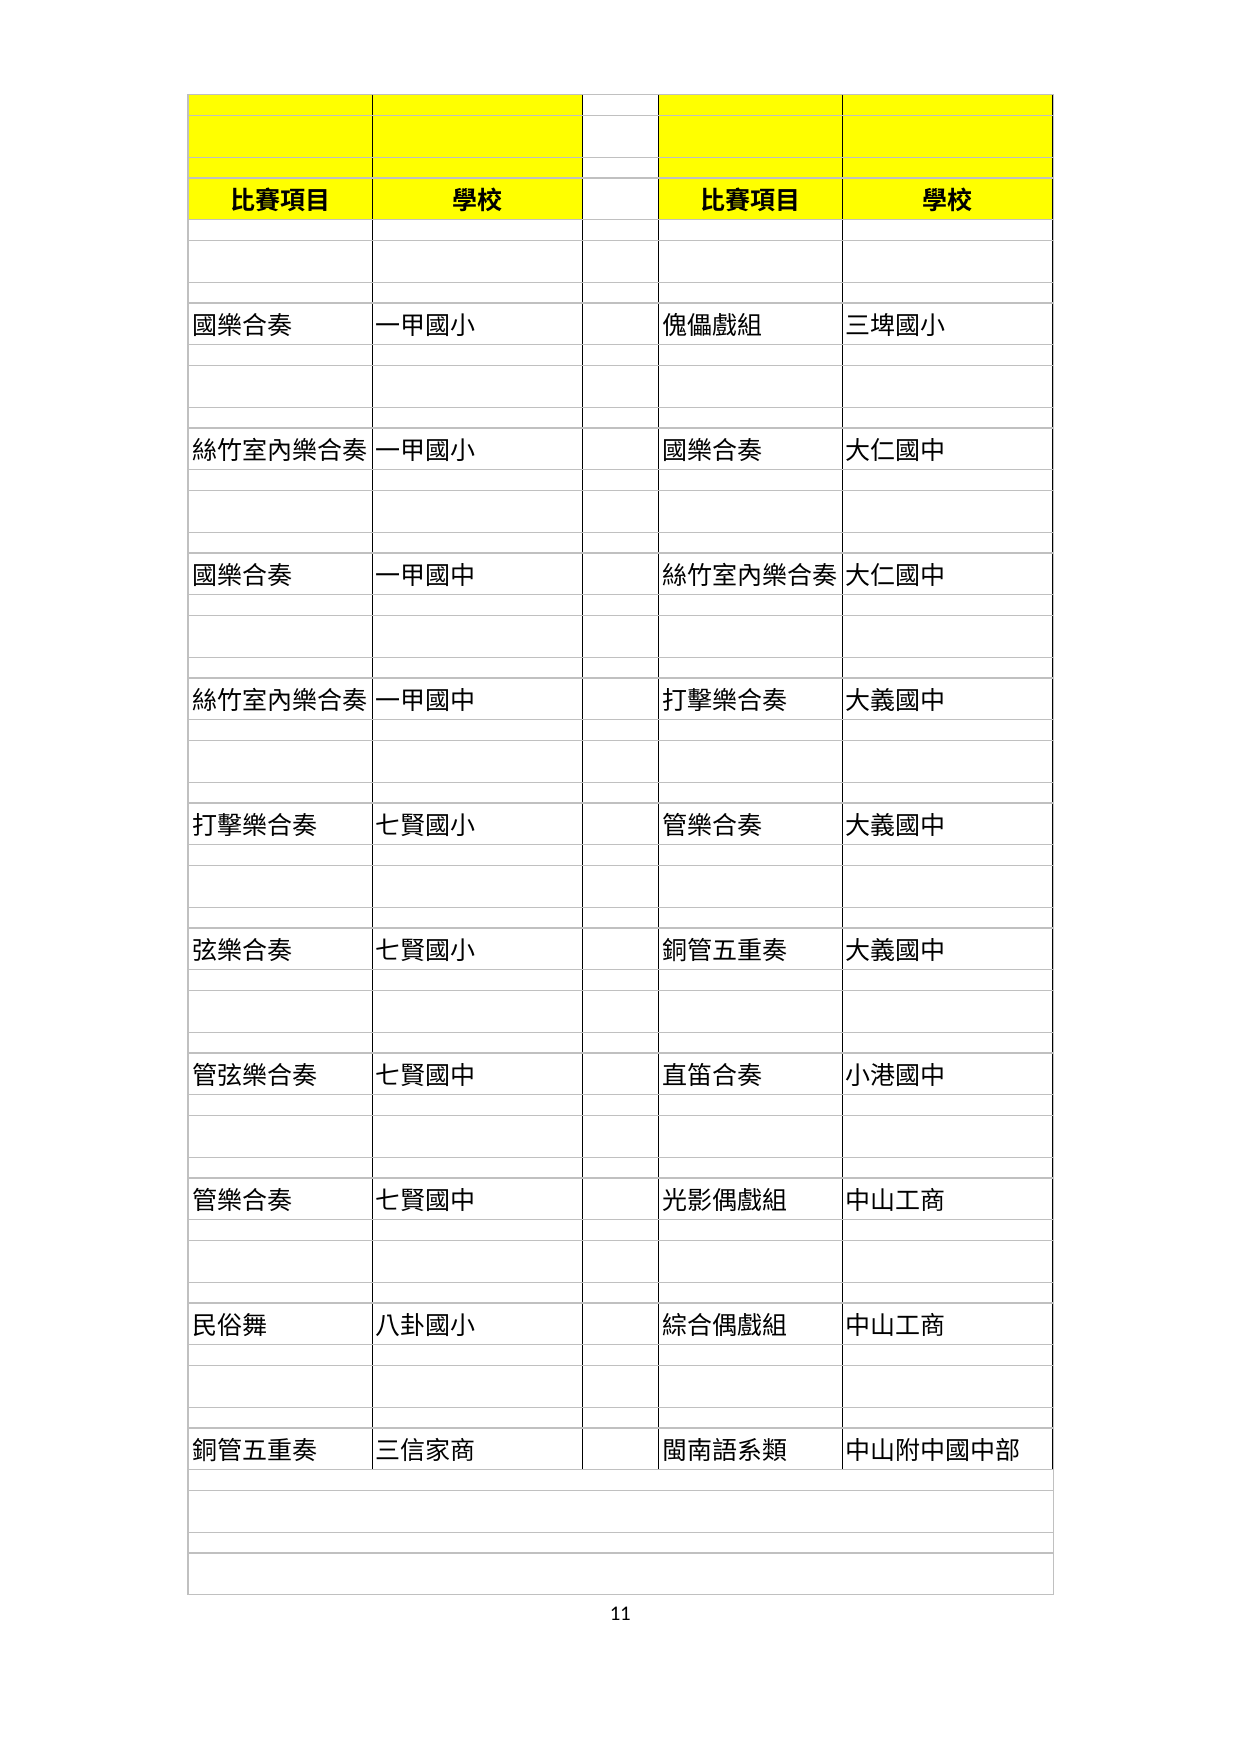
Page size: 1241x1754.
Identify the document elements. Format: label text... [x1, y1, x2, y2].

table_cell [843, 1158, 1052, 1177]
table_cell [659, 1158, 842, 1177]
table_cell 大仁國中 [843, 554, 1052, 594]
table_cell [843, 616, 1052, 657]
table_cell [659, 1033, 842, 1052]
table_cell [843, 1283, 1052, 1302]
table_cell [843, 1241, 1052, 1282]
table_cell [373, 1095, 582, 1115]
table_cell [843, 1366, 1052, 1407]
table_cell [189, 1158, 372, 1177]
table_cell [659, 491, 842, 532]
table_cell [659, 1366, 842, 1407]
table_header [843, 158, 1052, 177]
table_cell 弦樂合奏 [189, 929, 372, 969]
table_cell [189, 283, 372, 302]
table_cell [373, 533, 582, 552]
table_cell 傀儡戲組 [659, 304, 842, 344]
table_cell [659, 345, 842, 365]
table_cell [843, 345, 1052, 365]
table_cell [659, 866, 842, 907]
table_cell [189, 991, 372, 1032]
table_cell 綜合偶戲組 [659, 1304, 842, 1344]
table_cell [189, 241, 372, 282]
table_cell [843, 220, 1052, 240]
table_cell 國樂合奏 [189, 554, 372, 594]
table_cell 國樂合奏 [189, 304, 372, 344]
table_cell [843, 241, 1052, 282]
table_cell 一甲國中 [373, 679, 582, 719]
table_cell 中山附中國中部 [843, 1429, 1052, 1469]
table_cell [373, 845, 582, 865]
table_cell 一甲國小 [373, 429, 582, 469]
table_cell [189, 345, 372, 365]
table_cell 銅管五重奏 [189, 1429, 372, 1469]
table_cell 直笛合奏 [659, 1054, 842, 1094]
table_cell [373, 616, 582, 657]
table_cell [659, 658, 842, 677]
table_cell [843, 533, 1052, 552]
table_cell [189, 1095, 372, 1115]
table_cell [189, 908, 372, 927]
table_cell 小港國中 [843, 1054, 1052, 1094]
table_cell [843, 1345, 1052, 1365]
table_cell [843, 783, 1052, 802]
table_cell [189, 366, 372, 407]
table_cell 閩南語系類 [659, 1429, 842, 1469]
table_cell [373, 1158, 582, 1177]
table_cell 一甲國中 [373, 554, 582, 594]
table_header 學校 [373, 179, 582, 219]
table_cell [189, 1241, 372, 1282]
table_cell 銅管五重奏 [659, 929, 842, 969]
table_cell [189, 720, 372, 740]
table_cell [843, 595, 1052, 615]
table_header [843, 95, 1052, 115]
table_cell [843, 470, 1052, 490]
table_header 比賽項目 [659, 179, 842, 219]
table_cell [659, 616, 842, 657]
table_cell [659, 1220, 842, 1240]
table_cell [659, 845, 842, 865]
table_cell [373, 283, 582, 302]
table_cell [659, 1283, 842, 1302]
table_cell 大義國中 [843, 679, 1052, 719]
table_cell [373, 241, 582, 282]
table_header 比賽項目 [189, 179, 372, 219]
table_cell [189, 220, 372, 240]
table_cell [189, 845, 372, 865]
table_header [189, 95, 372, 115]
table_cell [659, 1345, 842, 1365]
table_cell [659, 283, 842, 302]
table_cell [189, 1116, 372, 1157]
table_cell 光影偶戲組 [659, 1179, 842, 1219]
table_cell [373, 491, 582, 532]
table_cell [373, 220, 582, 240]
table_cell [659, 970, 842, 990]
table_cell [843, 741, 1052, 782]
table_cell [373, 908, 582, 927]
table_cell [373, 720, 582, 740]
table_cell [189, 533, 372, 552]
table_cell 中山工商 [843, 1304, 1052, 1344]
table_cell [659, 1116, 842, 1157]
table_cell [659, 1241, 842, 1282]
table_cell [373, 408, 582, 427]
table_cell 絲竹室內樂合奏 [659, 554, 842, 594]
table_cell [373, 470, 582, 490]
table_cell [189, 658, 372, 677]
table_cell 打擊樂合奏 [189, 804, 372, 844]
table_cell 管弦樂合奏 [189, 1054, 372, 1094]
table_header [659, 95, 842, 115]
table_cell [843, 908, 1052, 927]
table_cell 民俗舞 [189, 1304, 372, 1344]
table_cell [843, 658, 1052, 677]
table_cell [189, 491, 372, 532]
table_cell [843, 866, 1052, 907]
table_cell 一甲國小 [373, 304, 582, 344]
table_cell [659, 1095, 842, 1115]
table_header [373, 116, 582, 157]
table_cell [373, 595, 582, 615]
table_cell [373, 783, 582, 802]
table_cell [843, 1408, 1052, 1427]
table_cell [189, 1345, 372, 1365]
table_cell [373, 1220, 582, 1240]
table_cell [189, 616, 372, 657]
table_cell [373, 345, 582, 365]
table_cell [373, 1241, 582, 1282]
table_cell 絲竹室內樂合奏 [189, 429, 372, 469]
table_header [189, 116, 372, 157]
table_cell [189, 866, 372, 907]
table_cell [843, 408, 1052, 427]
table_cell [843, 1095, 1052, 1115]
table_cell [189, 970, 372, 990]
table_cell [843, 1033, 1052, 1052]
table_cell 打擊樂合奏 [659, 679, 842, 719]
table_cell [659, 533, 842, 552]
table_header [843, 116, 1052, 157]
table_header [373, 158, 582, 177]
table_header [373, 95, 582, 115]
table_cell [843, 366, 1052, 407]
table_cell [659, 1408, 842, 1427]
table_cell 國樂合奏 [659, 429, 842, 469]
table_cell [373, 1345, 582, 1365]
table_cell [843, 1220, 1052, 1240]
table_cell 絲竹室內樂合奏 [189, 679, 372, 719]
table_cell [659, 220, 842, 240]
table_cell [659, 741, 842, 782]
table_cell [373, 741, 582, 782]
table_cell [843, 491, 1052, 532]
table_cell [843, 283, 1052, 302]
table_cell [373, 1366, 582, 1407]
table_cell [189, 408, 372, 427]
table_cell [189, 1283, 372, 1302]
table_cell [659, 783, 842, 802]
table_cell [373, 1033, 582, 1052]
table_cell 七賢國小 [373, 804, 582, 844]
table_cell 管樂合奏 [189, 1179, 372, 1219]
table_header [659, 158, 842, 177]
table_header [659, 116, 842, 157]
table_cell [189, 1366, 372, 1407]
table_cell [189, 1033, 372, 1052]
table_cell [843, 991, 1052, 1032]
table_cell [373, 1283, 582, 1302]
table_cell [373, 658, 582, 677]
table_cell [189, 741, 372, 782]
table_cell 七賢國小 [373, 929, 582, 969]
table_cell 管樂合奏 [659, 804, 842, 844]
table_cell [843, 1116, 1052, 1157]
table_header [189, 158, 372, 177]
table_header 學校 [843, 179, 1052, 219]
table_cell [189, 595, 372, 615]
table_cell 中山工商 [843, 1179, 1052, 1219]
table_cell [189, 1220, 372, 1240]
table_cell [843, 845, 1052, 865]
table_cell [373, 1408, 582, 1427]
table_cell 八卦國小 [373, 1304, 582, 1344]
table_cell [373, 866, 582, 907]
table_cell [373, 991, 582, 1032]
table_cell 七賢國中 [373, 1054, 582, 1094]
table_cell [843, 720, 1052, 740]
table_cell [659, 991, 842, 1032]
table_cell 大仁國中 [843, 429, 1052, 469]
table_cell 三埤國小 [843, 304, 1052, 344]
table_cell [659, 408, 842, 427]
table_cell 大義國中 [843, 804, 1052, 844]
table_cell [189, 470, 372, 490]
table_cell [659, 470, 842, 490]
table_cell [189, 783, 372, 802]
table_cell [659, 720, 842, 740]
table_cell [659, 908, 842, 927]
table_cell 三信家商 [373, 1429, 582, 1469]
table_cell [659, 366, 842, 407]
table_cell [373, 366, 582, 407]
table_cell [659, 241, 842, 282]
table_cell [843, 970, 1052, 990]
table_cell [189, 1408, 372, 1427]
table_cell [373, 970, 582, 990]
table_cell 大義國中 [843, 929, 1052, 969]
table_cell 七賢國中 [373, 1179, 582, 1219]
table_cell [659, 595, 842, 615]
table_cell [373, 1116, 582, 1157]
